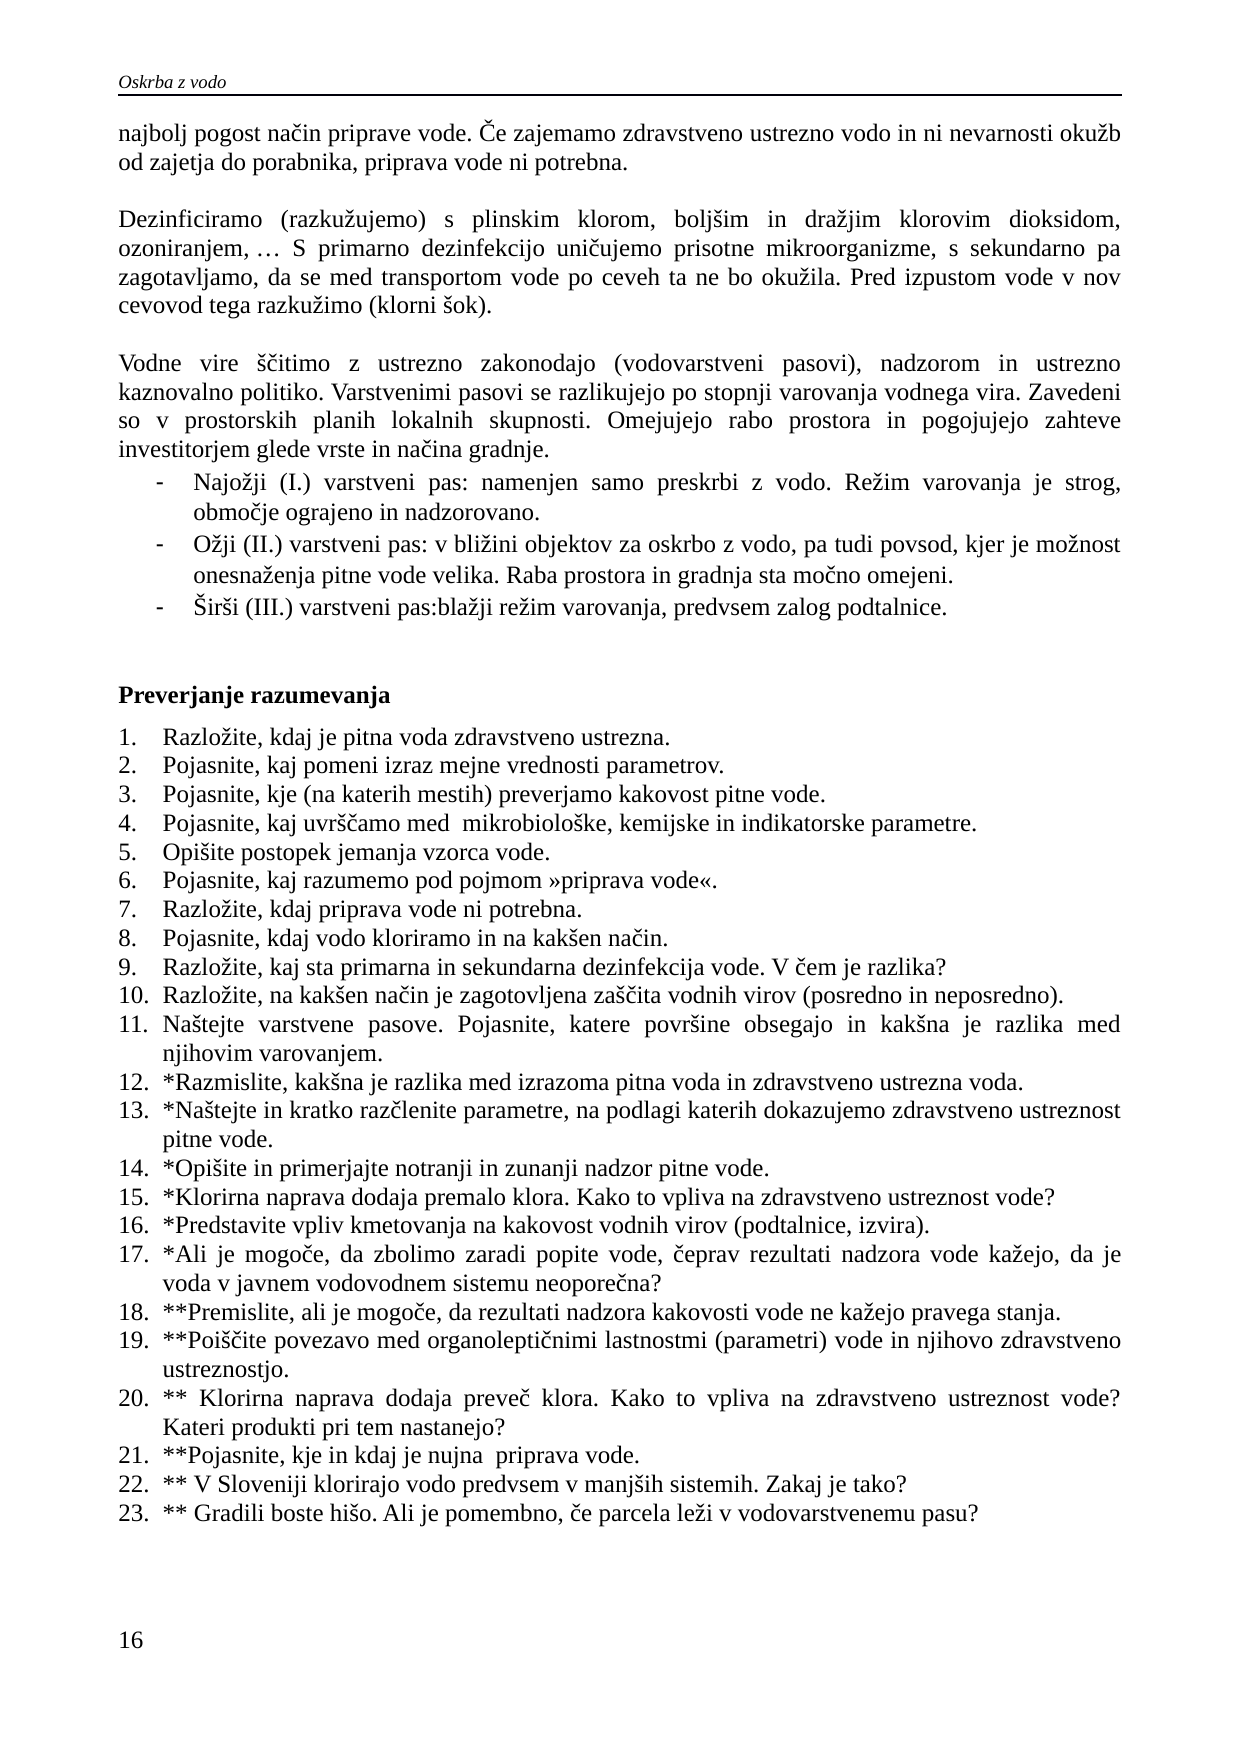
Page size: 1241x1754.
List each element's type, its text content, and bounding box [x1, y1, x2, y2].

list Najožji (I.) varstveni pas: namenjen samo preskrbi z vodo. Režim varovanja je strog, območje ograjeno in nadzorovano. [156, 463, 1122, 526]
list *Predstavite vpliv kmetovanja na kakovost vodnih virov (podtalnice, izvira). [118, 1210, 1122, 1239]
list **Premislite, ali je mogoče, da rezultati nadzora kakovosti vode ne kažejo pravega stanja. [118, 1297, 1122, 1325]
list **Poiščite povezavo med organoleptičnimi lastnostmi (parametri) vode in njihovo zdravstveno ustreznostjo. [118, 1325, 1122, 1383]
list Opišite postopek jemanja vzorca vode. [118, 837, 1122, 865]
list *Opišite in primerjajte notranji in zunanji nadzor pitne vode. [118, 1153, 1122, 1182]
text Vodne vire ščitimo z ustrezno zakonodajo (vodovarstveni pasovi), nadzorom in ustrezno kaznovalno politiko. Varstvenimi pasovi se razlikujejo po stopnji varovanja vodnega vira. Zavedeni so v prostorskih planih lokalnih skupnosti. Omejujejo rabo prostora in pogojujejo zahteve investitorjem glede vrste in načina gradnje. [118, 348, 1122, 463]
list Razložite, na kakšen način je zagotovljena zaščita vodnih virov (posredno in neposredno). [118, 980, 1122, 1009]
list Pojasnite, kaj pomeni izraz mejne vrednosti parametrov. [118, 750, 1122, 779]
list Razložite, kaj sta primarna in sekundarna dezinfekcija vode. V čem je razlika? [118, 952, 1122, 980]
list Razložite, kdaj je pitna voda zdravstveno ustrezna. [118, 722, 1122, 750]
list *Ali je mogoče, da zbolimo zaradi popite vode, čeprav rezultati nadzora vode kažejo, da je voda v javnem vodovodnem sistemu neoporečna? [118, 1239, 1122, 1297]
list *Razmislite, kakšna je razlika med izrazoma pitna voda in zdravstveno ustrezna voda. [118, 1067, 1122, 1095]
text najbolj pogost način priprave vode. Če zajemamo zdravstveno ustrezno vodo in ni nevarnosti okužb od zajetja do porabnika, priprava vode ni potrebna. [118, 118, 1122, 176]
list Širši (III.) varstveni pas:blažji režim varovanja, predvsem zalog podtalnice. [156, 589, 1122, 623]
list Ožji (II.) varstveni pas: v bližini objektov za oskrbo z vodo, pa tudi povsod, kjer je možnost onesnaženja pitne vode velika. Raba prostora in gradnja sta močno omejeni. [156, 526, 1122, 589]
list Pojasnite, kaj razumemo pod pojmom »priprava vode«. [118, 865, 1122, 894]
text Dezinficiramo (razkužujemo) s plinskim klorom, boljšim in dražjim klorovim dioksidom, ozoniranjem, … S primarno dezinfekcijo uničujemo prisotne mikroorganizme, s sekundarno pa zagotavljamo, da se med transportom vode po ceveh ta ne bo okužila. Pred izpustom vode v nov cevovod tega razkužimo (klorni šok). [118, 204, 1122, 319]
text Preverjanje razumevanja [118, 680, 1122, 709]
list Razložite, kdaj priprava vode ni potrebna. [118, 894, 1122, 923]
list ** Klorirna naprava dodaja preveč klora. Kako to vpliva na zdravstveno ustreznost vode? Kateri produkti pri tem nastanejo? [118, 1383, 1122, 1440]
list ** V Sloveniji klorirajo vodo predvsem v manjših sistemih. Zakaj je tako? [118, 1469, 1122, 1498]
list Pojasnite, kdaj vodo kloriramo in na kakšen način. [118, 923, 1122, 952]
list ** Gradili boste hišo. Ali je pomembno, če parcela leži v vodovarstvenemu pasu? [118, 1498, 1122, 1527]
list **Pojasnite, kje in kdaj je nujna priprava vode. [118, 1440, 1122, 1469]
list *Klorirna naprava dodaja premalo klora. Kako to vpliva na zdravstveno ustreznost vode? [118, 1182, 1122, 1210]
list *Naštejte in kratko razčlenite parametre, na podlagi katerih dokazujemo zdravstveno ustreznost pitne vode. [118, 1095, 1122, 1153]
list Naštejte varstvene pasove. Pojasnite, katere površine obsegajo in kakšna je razlika med njihovim varovanjem. [118, 1009, 1122, 1067]
list Pojasnite, kaj uvrščamo med mikrobiološke, kemijske in indikatorske parametre. [118, 808, 1122, 837]
list Pojasnite, kje (na katerih mestih) preverjamo kakovost pitne vode. [118, 779, 1122, 808]
